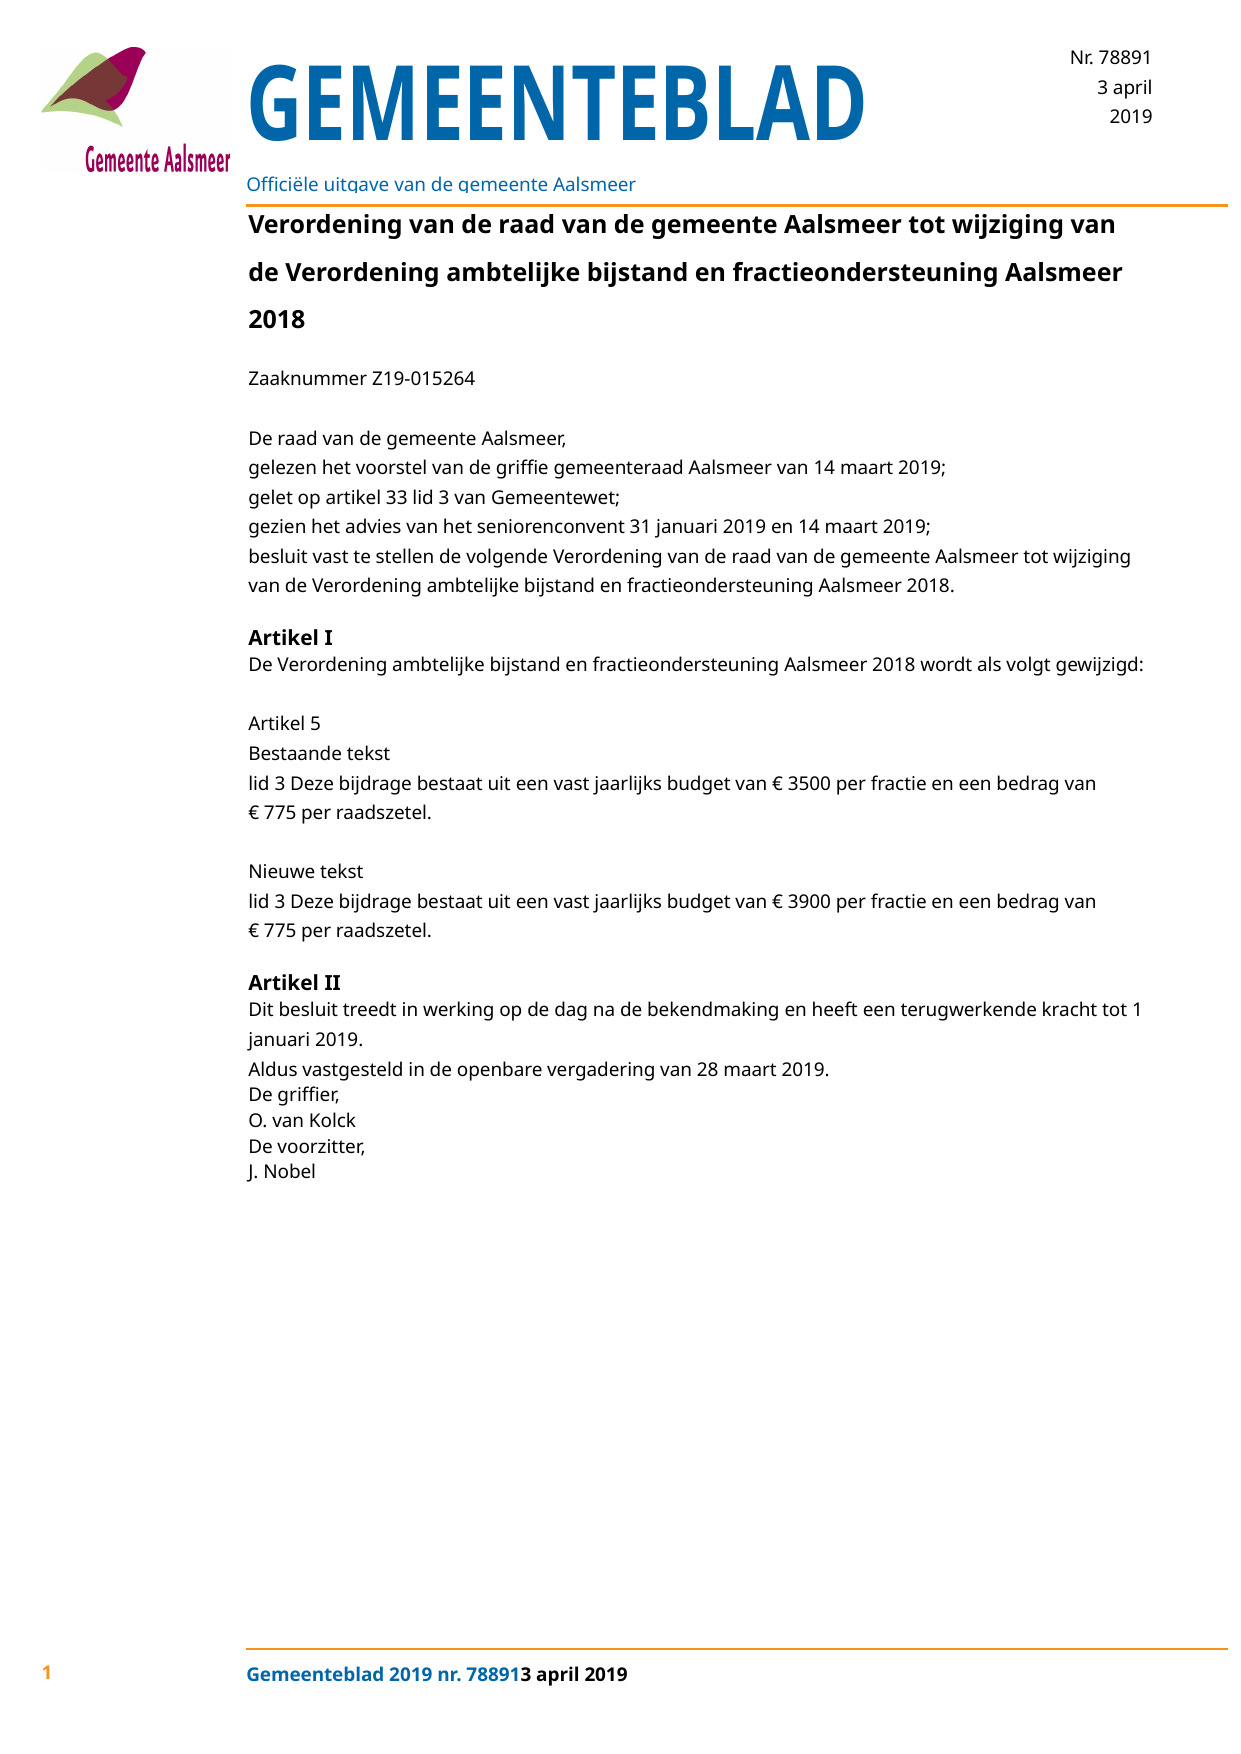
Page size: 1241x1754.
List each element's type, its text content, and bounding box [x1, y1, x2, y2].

text Bestaande tekst [248, 740, 1152, 766]
text lid 3 Deze bijdrage bestaat uit een vast jaarlijks budget van € 3900 per fractie en een bedrag van [248, 888, 1152, 914]
text Aldus vastgesteld in de openbare vergadering van 28 maart 2019. [248, 1056, 1152, 1081]
text De Verordening ambtelijke bijstand en fractieondersteuning Aalsmeer 2018 wordt als volgt gewijzigd: [248, 651, 1152, 677]
text De raad van de gemeente Aalsmeer, [248, 425, 1152, 450]
text Nieuwe tekst [248, 858, 1152, 884]
text Zaaknummer Z19-015264 [248, 366, 1152, 391]
text € 775 per raadszetel. [248, 918, 1152, 943]
text besluit vast te stellen de volgende Verordening van de raad van de gemeente Aalsmeer tot wijziging van de Verordening ambtelijke bijstand en fractieondersteuning Aalsmeer 2018. [248, 543, 1152, 598]
text De griffier, [248, 1081, 1152, 1107]
text Artikel I [248, 623, 1152, 651]
text Artikel II [248, 968, 1152, 997]
text De voorzitter, [248, 1133, 1152, 1159]
picture [41, 47, 231, 172]
text gelet op artikel 33 lid 3 van Gemeentewet; [248, 484, 1152, 509]
text Verordening van de raad van de gemeente Aalsmeer tot wijziging van de Verordening ambtelijke bijstand en fractieondersteuning Aalsmeer 2018 [248, 207, 1152, 336]
text O. van Kolck [248, 1107, 1152, 1133]
text gelezen het voorstel van de griffie gemeenteraad Aalsmeer van 14 maart 2019; [248, 454, 1152, 480]
text lid 3 Deze bijdrage bestaat uit een vast jaarlijks budget van € 3500 per fractie en een bedrag van [248, 770, 1152, 796]
text J. Nobel [248, 1159, 1152, 1184]
text € 775 per raadszetel. [248, 799, 1152, 825]
text Dit besluit treedt in werking op de dag na de bekendmaking en heeft een terugwerkende kracht tot 1 januari 2019. [248, 997, 1152, 1052]
text gezien het advies van het seniorenconvent 31 januari 2019 en 14 maart 2019; [248, 513, 1152, 539]
text Artikel 5 [248, 711, 1152, 736]
